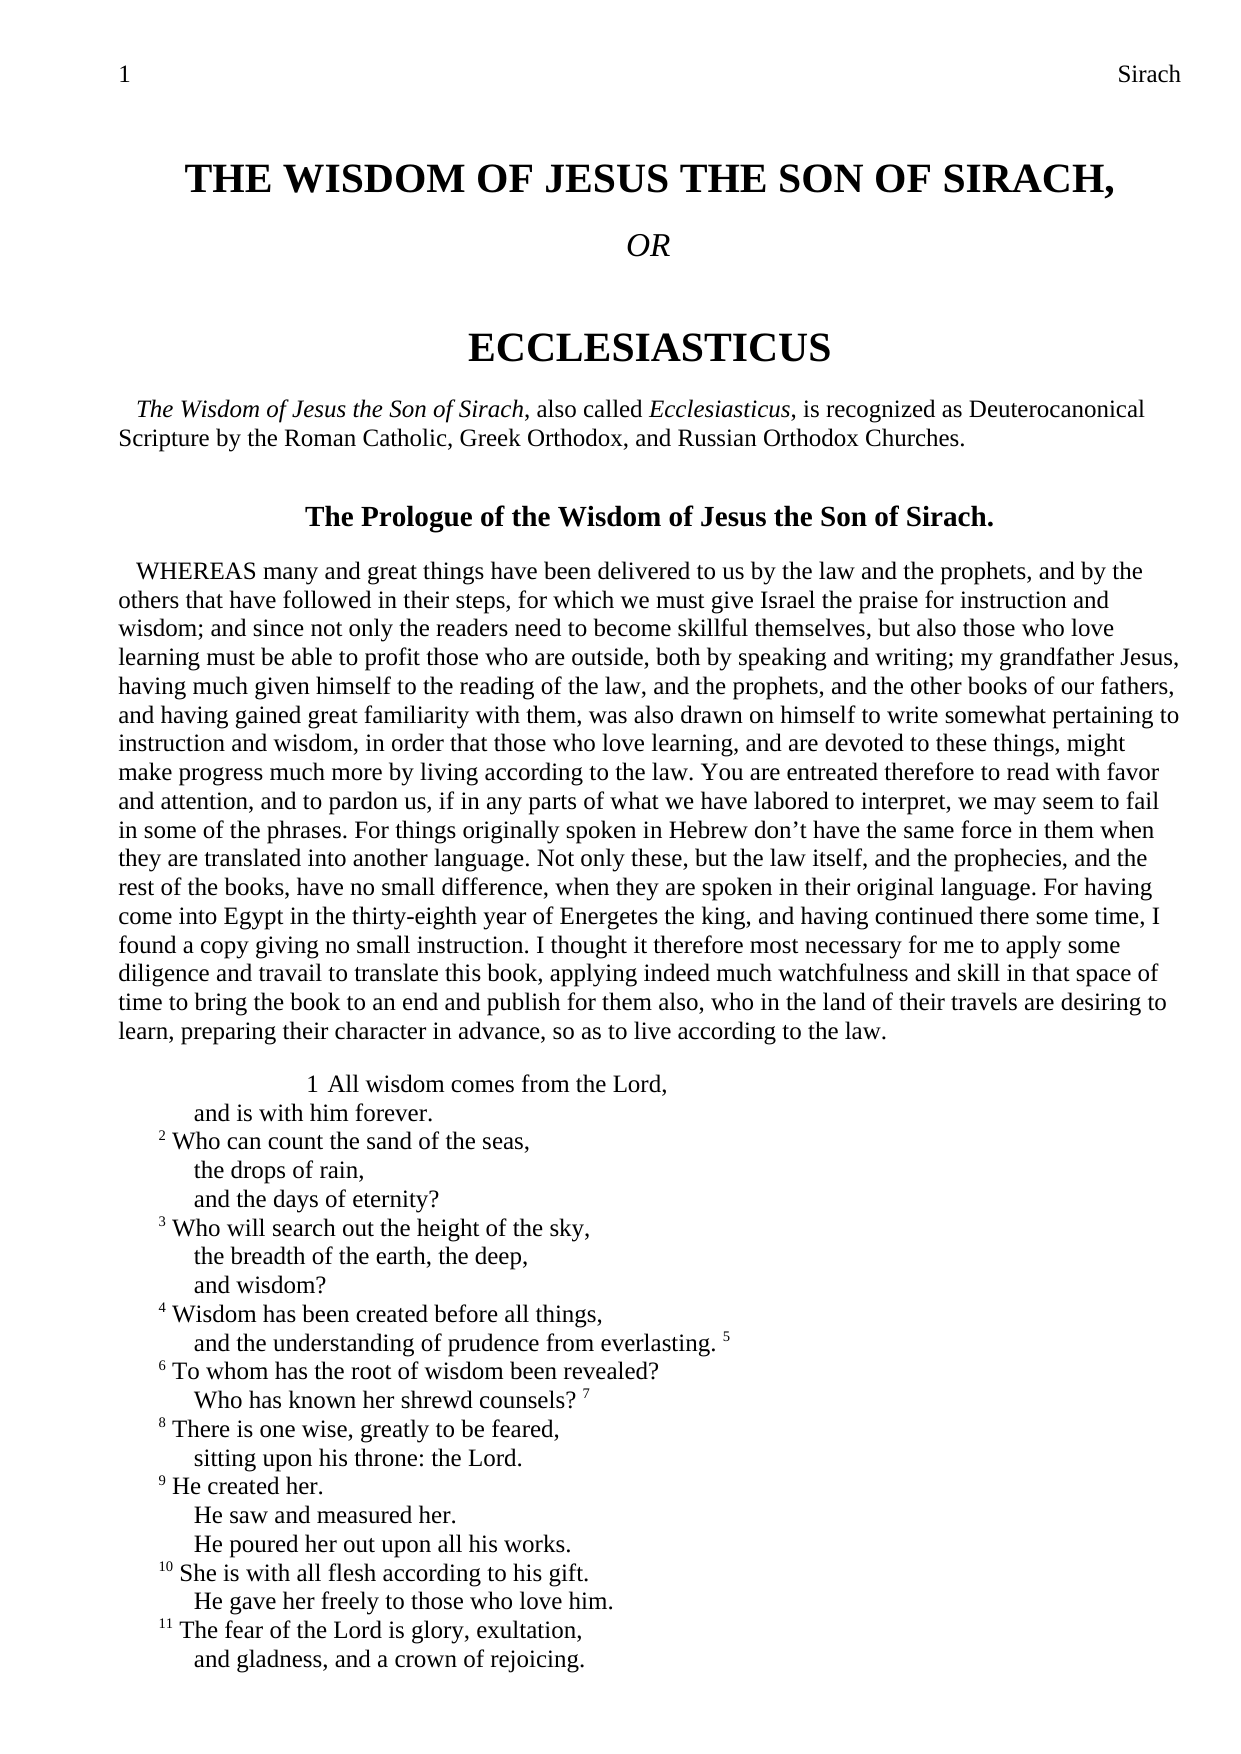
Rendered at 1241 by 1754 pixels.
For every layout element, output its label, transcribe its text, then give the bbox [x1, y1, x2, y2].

text He saw and measured her. [194, 1500, 1181, 1529]
text 4 Wisdom has been created before all things, [158, 1299, 1181, 1328]
text the drops of rain, [194, 1155, 1181, 1184]
text 8 There is one wise, greatly to be feared, [158, 1414, 1181, 1443]
text The Prologue of the Wisdom of Jesus the Son of Sirach. [118, 499, 1181, 532]
text 1All wisdom comes from the Lord, [306, 1069, 1181, 1098]
text 10 She is with all flesh according to his gift. [158, 1558, 1181, 1586]
text and the days of eternity? [194, 1184, 1181, 1213]
text 3 Who will search out the height of the sky, [158, 1213, 1181, 1241]
text 11 The fear of the Lord is glory, exultation, [158, 1615, 1181, 1644]
text He poured her out upon all his works. [194, 1529, 1181, 1558]
text and gladness, and a crown of rejoicing. [194, 1644, 1181, 1673]
text Who has known her shrewd counsels? 7 [194, 1385, 1181, 1414]
text OR [118, 225, 1181, 263]
text and wisdom? [194, 1270, 1181, 1299]
text ECCLESIASTICUS [118, 322, 1181, 370]
text sitting upon his throne: the Lord. [194, 1443, 1181, 1471]
text He gave her freely to those who love him. [194, 1586, 1181, 1615]
text and the understanding of prudence from everlasting. 5 [194, 1328, 1181, 1356]
text 2 Who can count the sand of the seas, [158, 1126, 1181, 1155]
text WHEREAS many and great things have been delivered to us by the law and the prophets, and by the others that have followed in their steps, for which we must give Israel the praise for instruction and wisdom; and since not only the readers need to become skillful themselves, but also those who love learning must be able to profit those who are outside, both by speaking and writing; my grandfather Jesus, having much given himself to the reading of the law, and the prophets, and the other books of our fathers, and having gained great familiarity with them, was also drawn on himself to write somewhat pertaining to instruction and wisdom, in order that those who love learning, and are devoted to these things, might make progress much more by living according to the law. You are entreated therefore to read with favor and attention, and to pardon us, if in any parts of what we have labored to interpret, we may seem to fail in some of the phrases. For things originally spoken in Hebrew don’t have the same force in them when they are translated into another language. Not only these, but the law itself, and the prophecies, and the rest of the books, have no small difference, when they are spoken in their original language. For having come into Egypt in the thirty-eighth year of Energetes the king, and having continued there some time, I found a copy giving no small instruction. I thought it therefore most necessary for me to apply some diligence and travail to translate this book, applying indeed much watchfulness and skill in that space of time to bring the book to an end and publish for them also, who in the land of their travels are desiring to learn, preparing their character in advance, so as to live according to the law. [118, 556, 1181, 1045]
text the breadth of the earth, the deep, [194, 1241, 1181, 1270]
text THE WISDOM OF JESUS THE SON OF SIRACH, [118, 153, 1181, 201]
text 9 He created her. [158, 1471, 1181, 1500]
text The Wisdom of Jesus the Son of Sirach, also called Ecclesiasticus, is recognized as Deuterocanonical Scripture by the Roman Catholic, Greek Orthodox, and Russian Orthodox Churches. [118, 394, 1181, 452]
text and is with him forever. [194, 1098, 1181, 1126]
text 6 To whom has the root of wisdom been revealed? [158, 1356, 1181, 1385]
